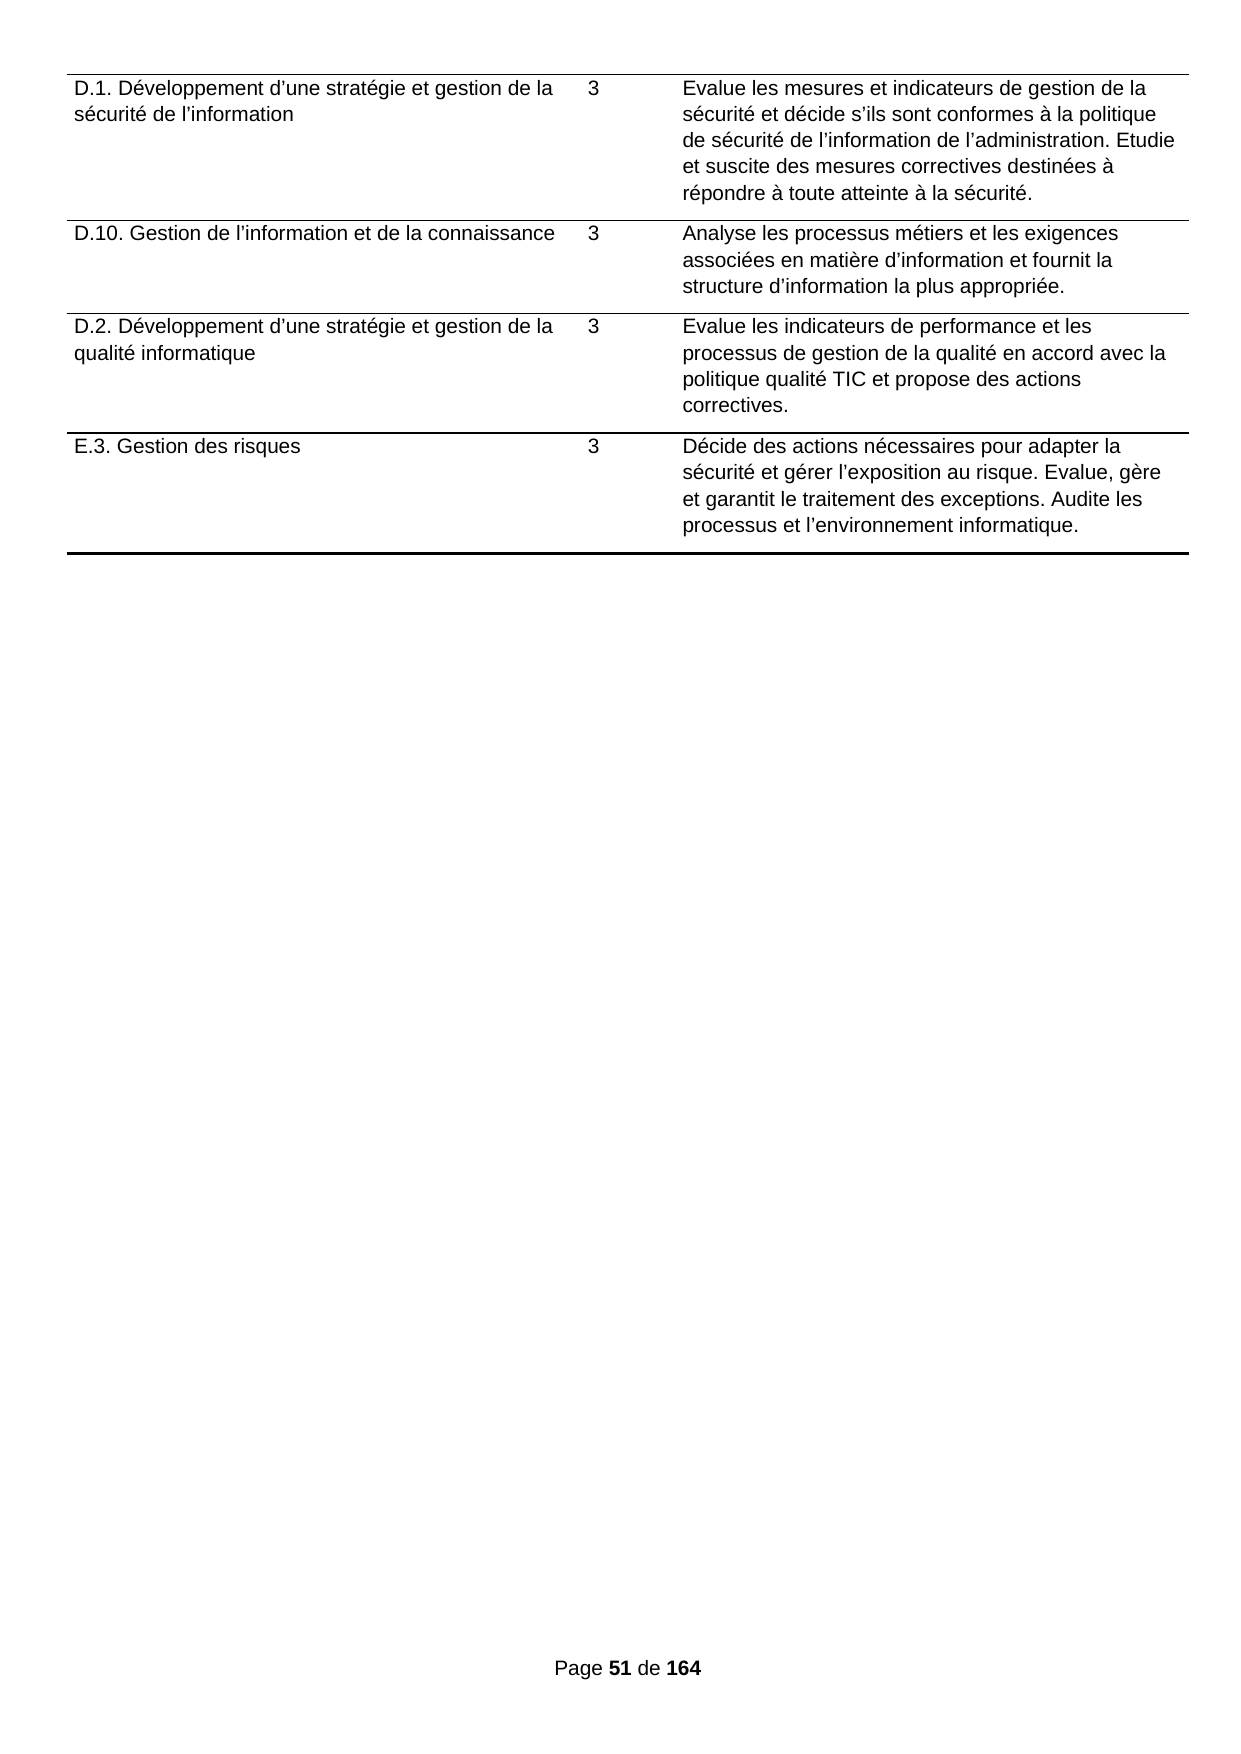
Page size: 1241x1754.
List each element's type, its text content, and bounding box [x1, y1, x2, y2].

table_cell 3 [580, 314, 675, 432]
table_cell 3 [580, 75, 675, 219]
table_cell Evalue les mesures et indicateurs de gestion de la sécurité et décide s’ils sont conformes à la politique de sécurité de l’information de l’administration. Etudie et suscite des mesures correctives destinées à répondre à toute atteinte à la sécurité. [675, 75, 1189, 219]
table_cell D.10. Gestion de l’information et de la connaissance [67, 221, 580, 313]
table_cell Analyse les processus métiers et les exigences associées en matière d’information et fournit la structure d’information la plus appropriée. [675, 221, 1189, 313]
table_cell E.3. Gestion des risques [67, 434, 580, 552]
table_cell D.1. Développement d’une stratégie et gestion de la sécurité de l’information [67, 75, 580, 219]
table_cell D.2. Développement d’une stratégie et gestion de la qualité informatique [67, 314, 580, 432]
table_cell Evalue les indicateurs de performance et les processus de gestion de la qualité en accord avec la politique qualité TIC et propose des actions correctives. [675, 314, 1189, 432]
table_cell 3 [580, 221, 675, 313]
table_cell Décide des actions nécessaires pour adapter la sécurité et gérer l’exposition au risque. Evalue, gère et garantit le traitement des exceptions. Audite les processus et l’environnement informatique. [675, 434, 1189, 552]
table_cell 3 [580, 434, 675, 552]
